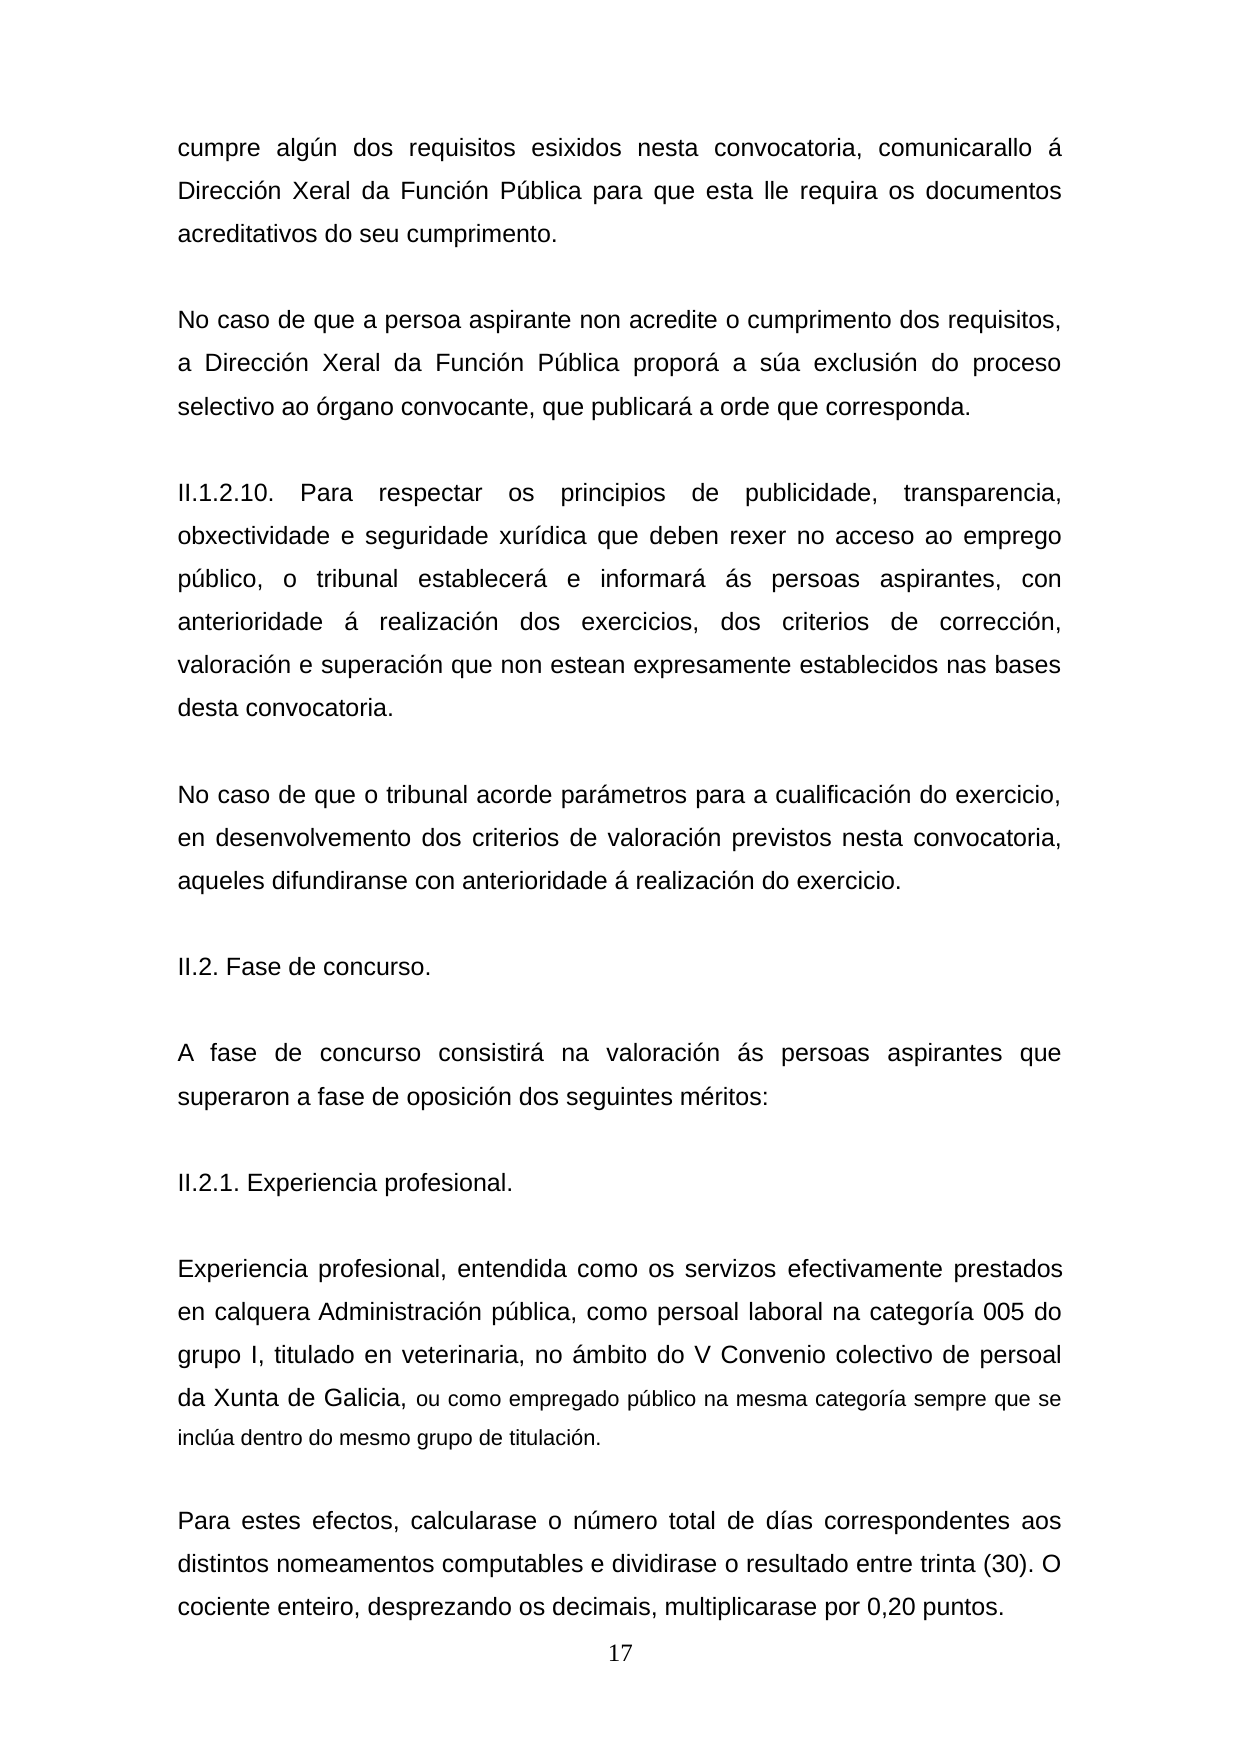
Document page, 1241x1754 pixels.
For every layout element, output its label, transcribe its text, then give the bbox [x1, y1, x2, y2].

text A fase de concurso consistirá na valoración ás persoas aspirantes que superaron a fase de oposición dos seguintes méritos: [177, 1038, 1063, 1110]
text II.2. Fase de concurso. [177, 952, 1063, 981]
text II.1.2.10. Para respectar os principios de publicidade, transparencia, obxectividade e seguridade xurídica que deben rexer no acceso ao emprego público, o tribunal establecerá e informará ás persoas aspirantes, con anterioridade á realización dos exercicios, dos criterios de corrección, valoración e superación que non estean expresamente establecidos nas bases desta convocatoria. [177, 478, 1063, 722]
text II.2.1. Experiencia profesional. [177, 1168, 1063, 1196]
text cumpre algún dos requisitos esixidos nesta convocatoria, comunicarallo á Dirección Xeral da Función Pública para que esta lle requira os documentos acreditativos do seu cumprimento. [177, 133, 1063, 248]
text No caso de que a persoa aspirante non acredite o cumprimento dos requisitos, a Dirección Xeral da Función Pública proporá a súa exclusión do proceso selectivo ao órgano convocante, que publicará a orde que corresponda. [177, 305, 1063, 420]
text Experiencia profesional, entendida como os servizos efectivamente prestados en calquera Administración pública, como persoal laboral na categoría 005 do grupo I, titulado en veterinaria, no ámbito do V Convenio colectivo de persoal da Xunta de Galicia, ou como empregado público na mesma categoría sempre que se inclúa dentro do mesmo grupo de titulación. [177, 1254, 1063, 1450]
text Para estes efectos, calcularase o número total de días correspondentes aos distintos nomeamentos computables e dividirase o resultado entre trinta (30). O cociente enteiro, desprezando os decimais, multiplicarase por 0,20 puntos. [177, 1506, 1063, 1621]
text No caso de que o tribunal acorde parámetros para a cualificación do exercicio, en desenvolvemento dos criterios de valoración previstos nesta convocatoria, aqueles difundiranse con anterioridade á realización do exercicio. [177, 779, 1063, 894]
